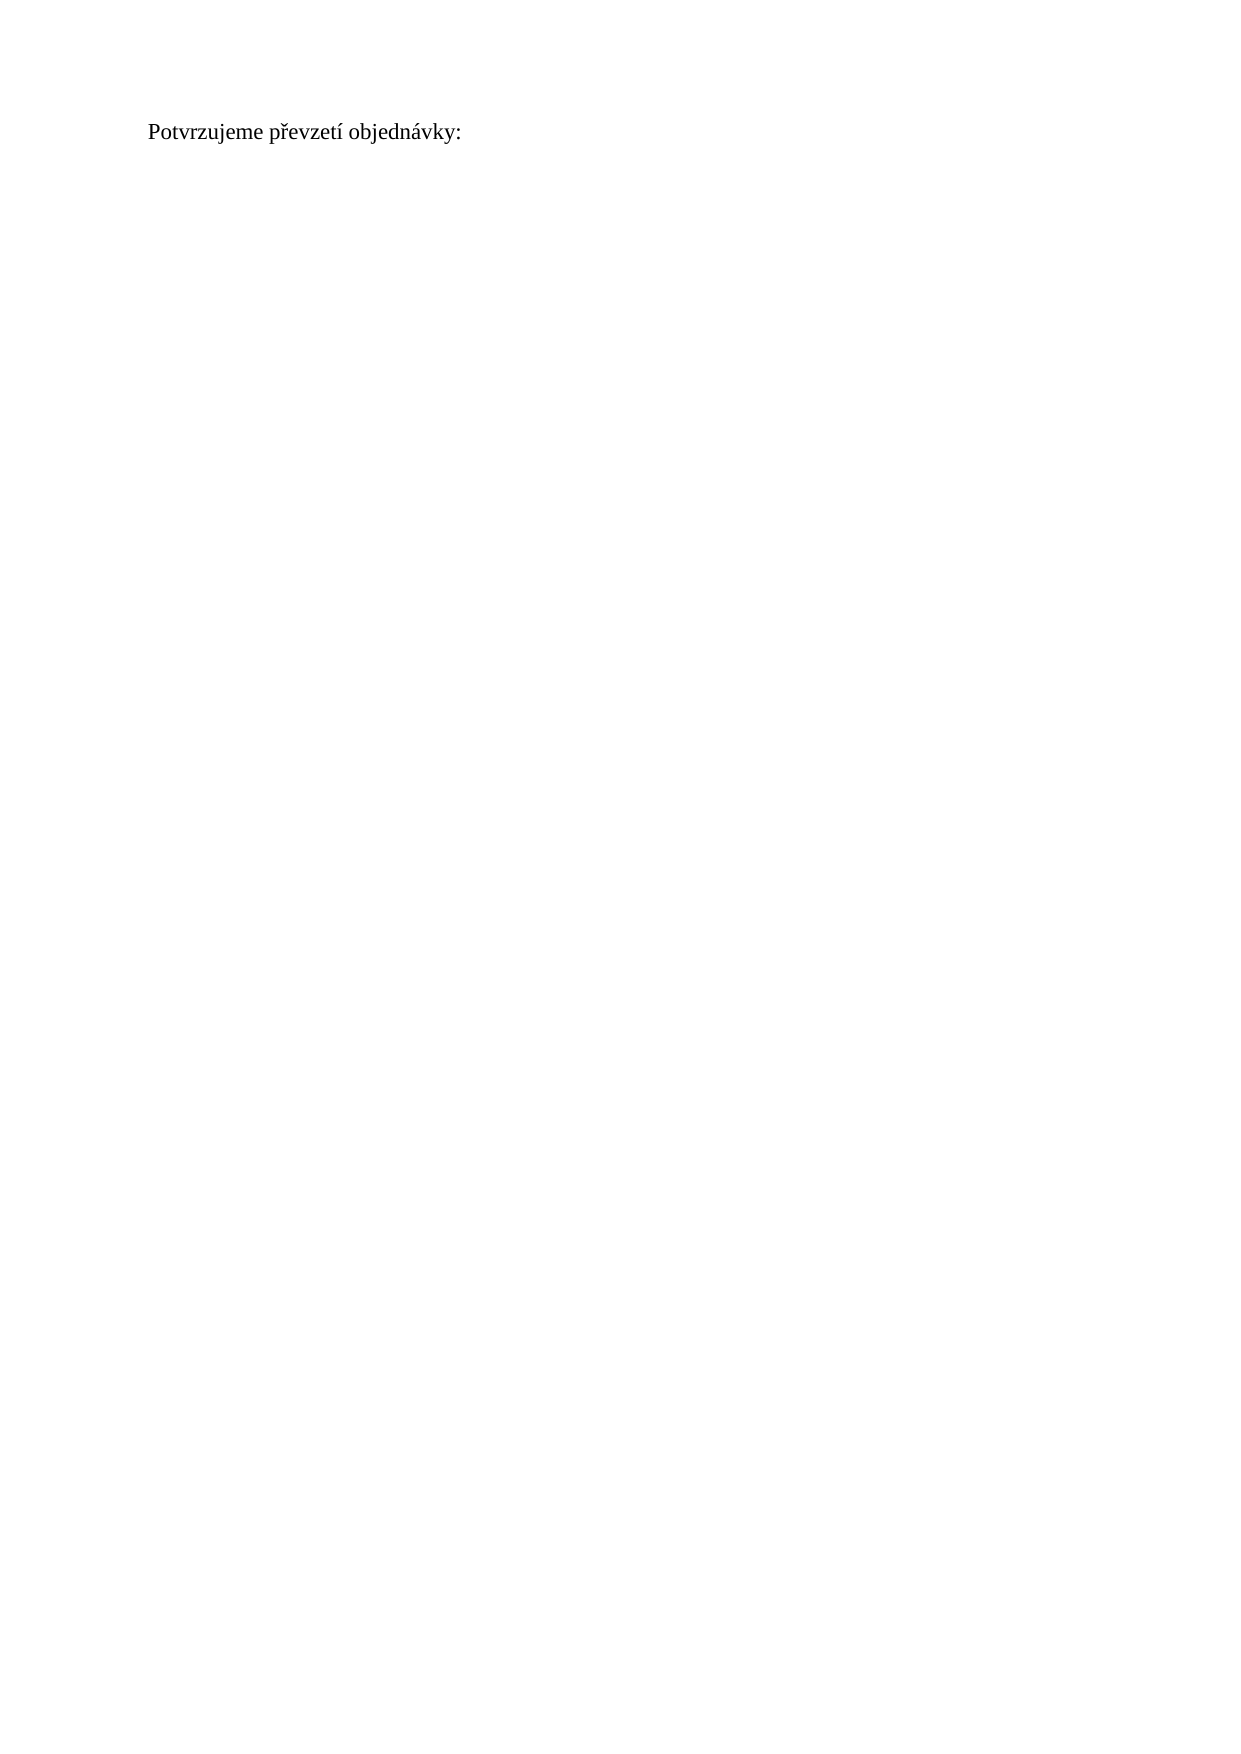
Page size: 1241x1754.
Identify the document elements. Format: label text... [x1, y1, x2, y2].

text Potvrzujeme převzetí objednávky: [148, 118, 1093, 144]
